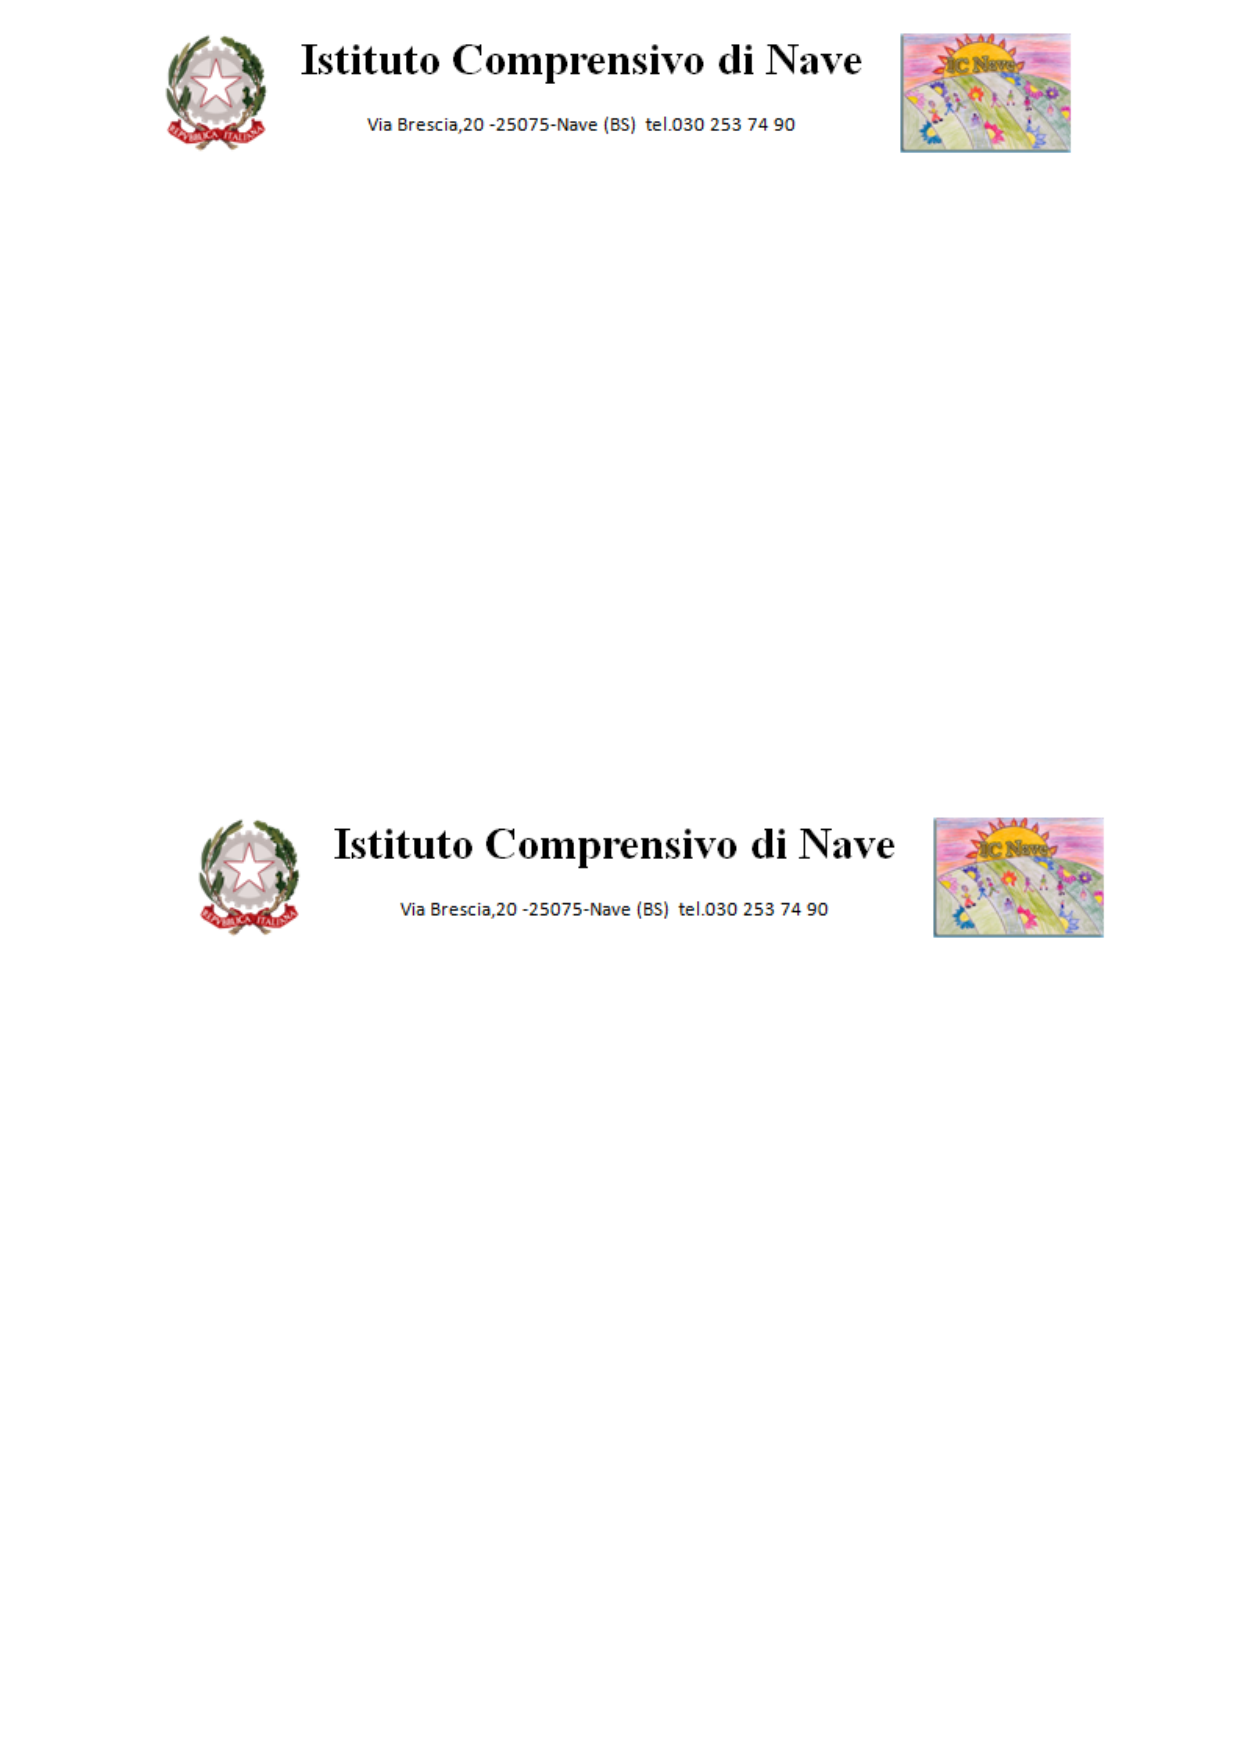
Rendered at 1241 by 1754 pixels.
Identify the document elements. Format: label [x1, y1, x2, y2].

picture [147, 7, 1093, 164]
picture [180, 792, 1126, 949]
